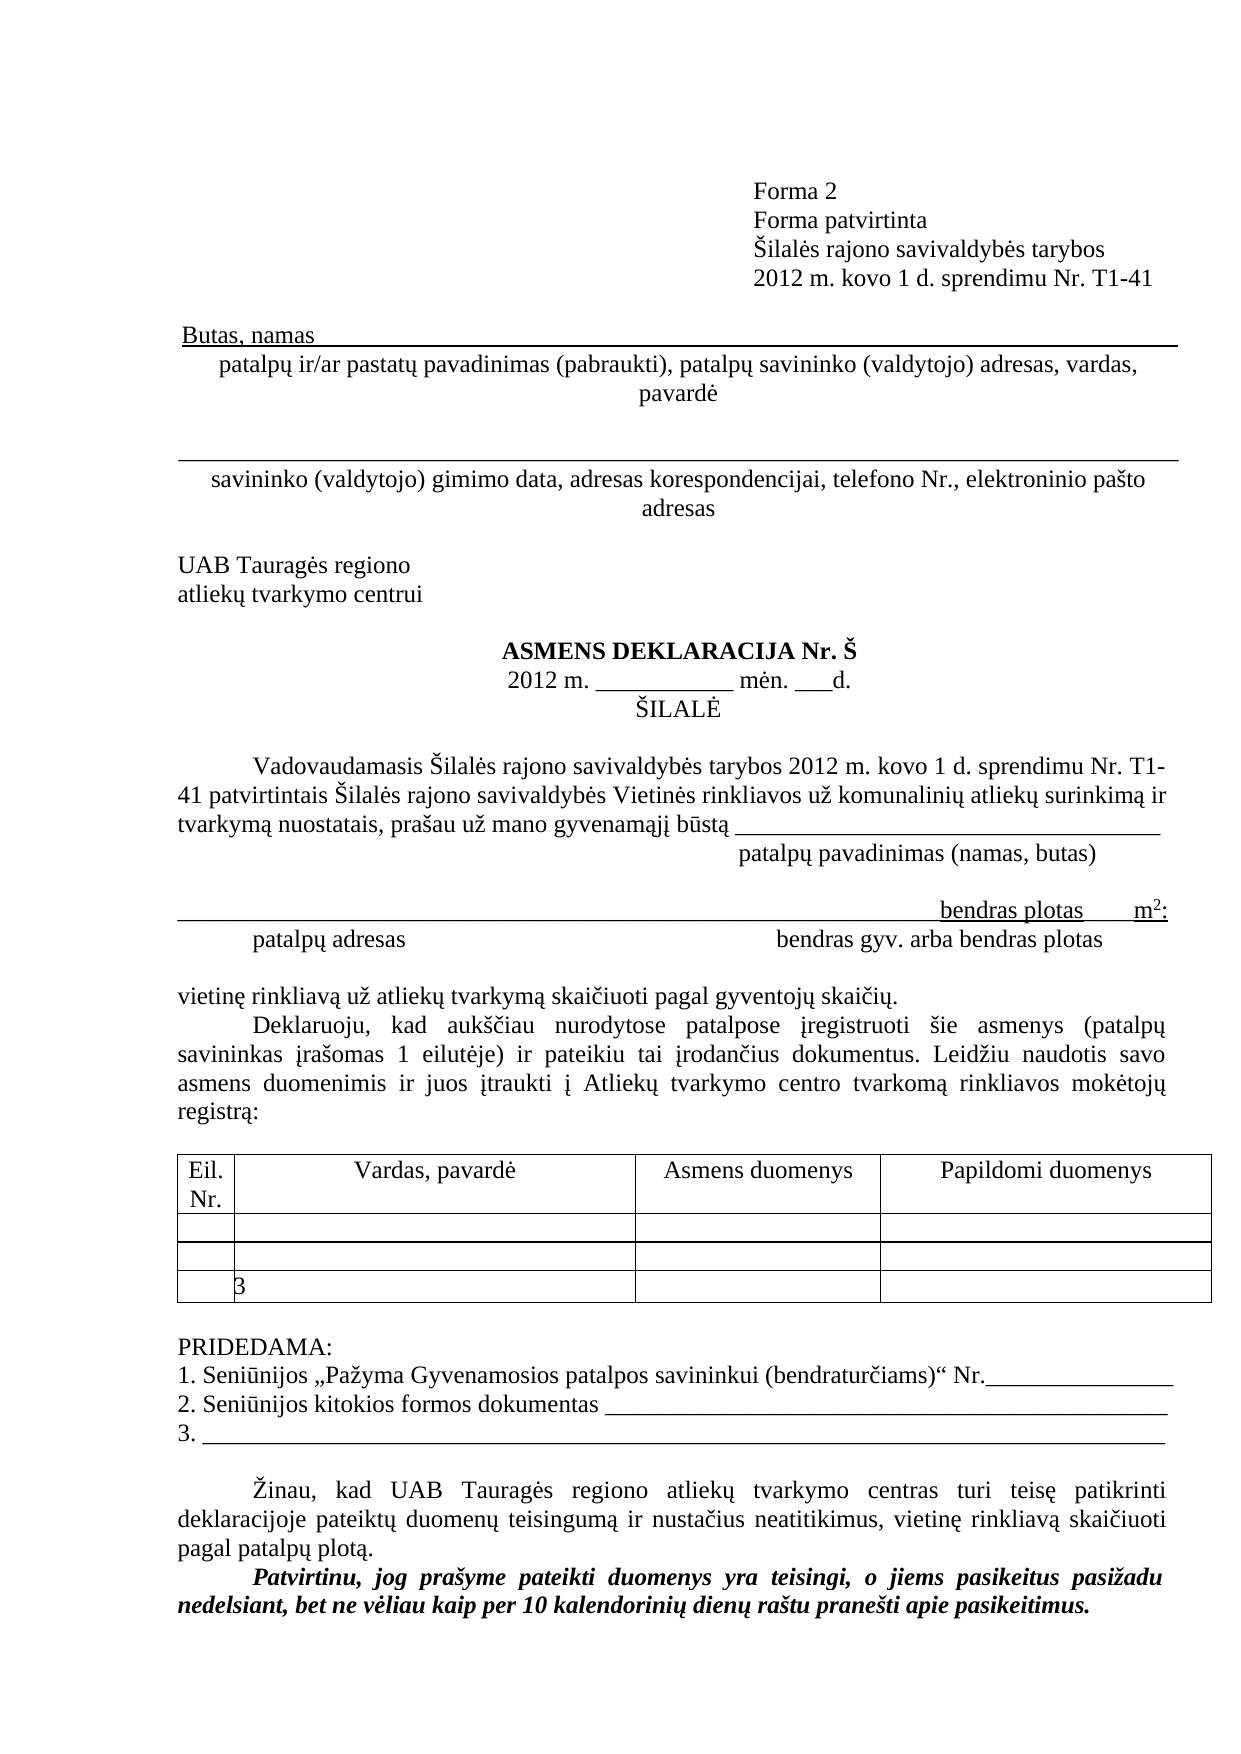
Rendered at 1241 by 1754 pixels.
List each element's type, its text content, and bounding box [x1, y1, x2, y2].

text Žinau, kad UAB Tauragės regiono atliekų tvarkymo centras turi teisę patikrinti deklaracijoje pateiktų duomenų teisingumą ir nustačius neatitikimus, vietinę rinkliavą skaičiuoti pagal patalpų plotą. [177, 1475, 1167, 1562]
table_cell [235, 1243, 635, 1270]
text UAB Tauragės regiono [177, 550, 1181, 579]
text _____________________________________________________________bendras plotas____m2: [177, 895, 1181, 924]
table_cell [636, 1214, 880, 1241]
text 1. Seniūnijos „Pažyma Gyvenamosios patalpos savininkui (bendraturčiams)“ Nr._______________ [177, 1360, 1181, 1389]
text Vadovaudamasis Šilalės rajono savivaldybės tarybos 2012 m. kovo 1 d. sprendimu Nr. T1-41 patvirtintais Šilalės rajono savivaldybės Vietinės rinkliavos už komunalinių atliekų surinkimą ir tvarkymą nuostatais, prašau už mano gyvenamąjį būstą __________________________________ [177, 751, 1167, 838]
table_cell 1 [178, 1214, 234, 1241]
text Deklaruoju, kad aukščiau nurodytose patalpose įregistruoti šie asmenys (patalpų savininkas įrašomas 1 eilutėje) ir pateikiu tai įrodančius dokumentus. Leidžiu naudotis savo asmens duomenimis ir juos įtraukti į Atliekų tvarkymo centro tvarkomą rinkliavos mokėtojų registrą: [177, 1010, 1167, 1125]
table_header Papildomi duomenys [881, 1155, 1211, 1213]
table_header Eil. Nr. Nr. [178, 1155, 234, 1213]
table_cell [235, 1214, 635, 1241]
text ________________________________________________________________________________ [177, 435, 1179, 464]
table_cell [235, 1271, 635, 1302]
table_cell [636, 1271, 880, 1302]
table_cell [636, 1243, 880, 1270]
table_cell [881, 1243, 1211, 1270]
text patalpų adresas bendras gyv. arba bendras plotas [177, 924, 1181, 953]
text vietinę rinkliavą už atliekų tvarkymą skaičiuoti pagal gyventojų skaičių. [177, 981, 1181, 1010]
text Forma patvirtinta [753, 205, 1181, 234]
text patalpų pavadinimas (namas, butas) [738, 838, 1181, 866]
text ŠILALĖ [177, 694, 1179, 723]
text PRIDEDAMA: [177, 1332, 1181, 1360]
text 2012 m. kovo 1 d. sprendimu Nr. T1-41 [753, 263, 1167, 291]
text Butas, namas_____________________________________________________________________ [177, 320, 1181, 349]
text atliekų tvarkymo centrui [177, 579, 1181, 608]
text Patvirtinu, jog prašyme pateikti duomenys yra teisingi, o jiems pasikeitus pasižadu nedelsiant, bet ne vėliau kaip per 10 kalendorinių dienų raštu pranešti apie pasikeitimus. [177, 1562, 1167, 1619]
text patalpų ir/ar pastatų pavadinimas (pabraukti), patalpų savininko (valdytojo) adresas, vardas, pavardė [177, 349, 1179, 406]
text Forma 2 [753, 176, 1181, 205]
text 2012 m. ___________ mėn. ___d. [177, 665, 1181, 694]
table_cell 2 [178, 1243, 234, 1270]
text ASMENS DEKLARACIJA Nr. Š [177, 636, 1181, 665]
text savininko (valdytojo) gimimo data, adresas korespondencijai, telefono Nr., elektroninio pašto adresas [177, 464, 1179, 521]
table_cell [881, 1271, 1211, 1302]
text Šilalės rajono savivaldybės tarybos [753, 234, 1167, 263]
table_header Asmens duomenys [636, 1155, 880, 1213]
table_cell [881, 1214, 1211, 1241]
table_cell 3 [178, 1271, 234, 1302]
table_header Vardas, pavardė [235, 1155, 635, 1213]
text 2. Seniūnijos kitokios formos dokumentas _____________________________________________ [177, 1389, 1181, 1418]
text 3. _____________________________________________________________________________ [177, 1418, 1181, 1447]
